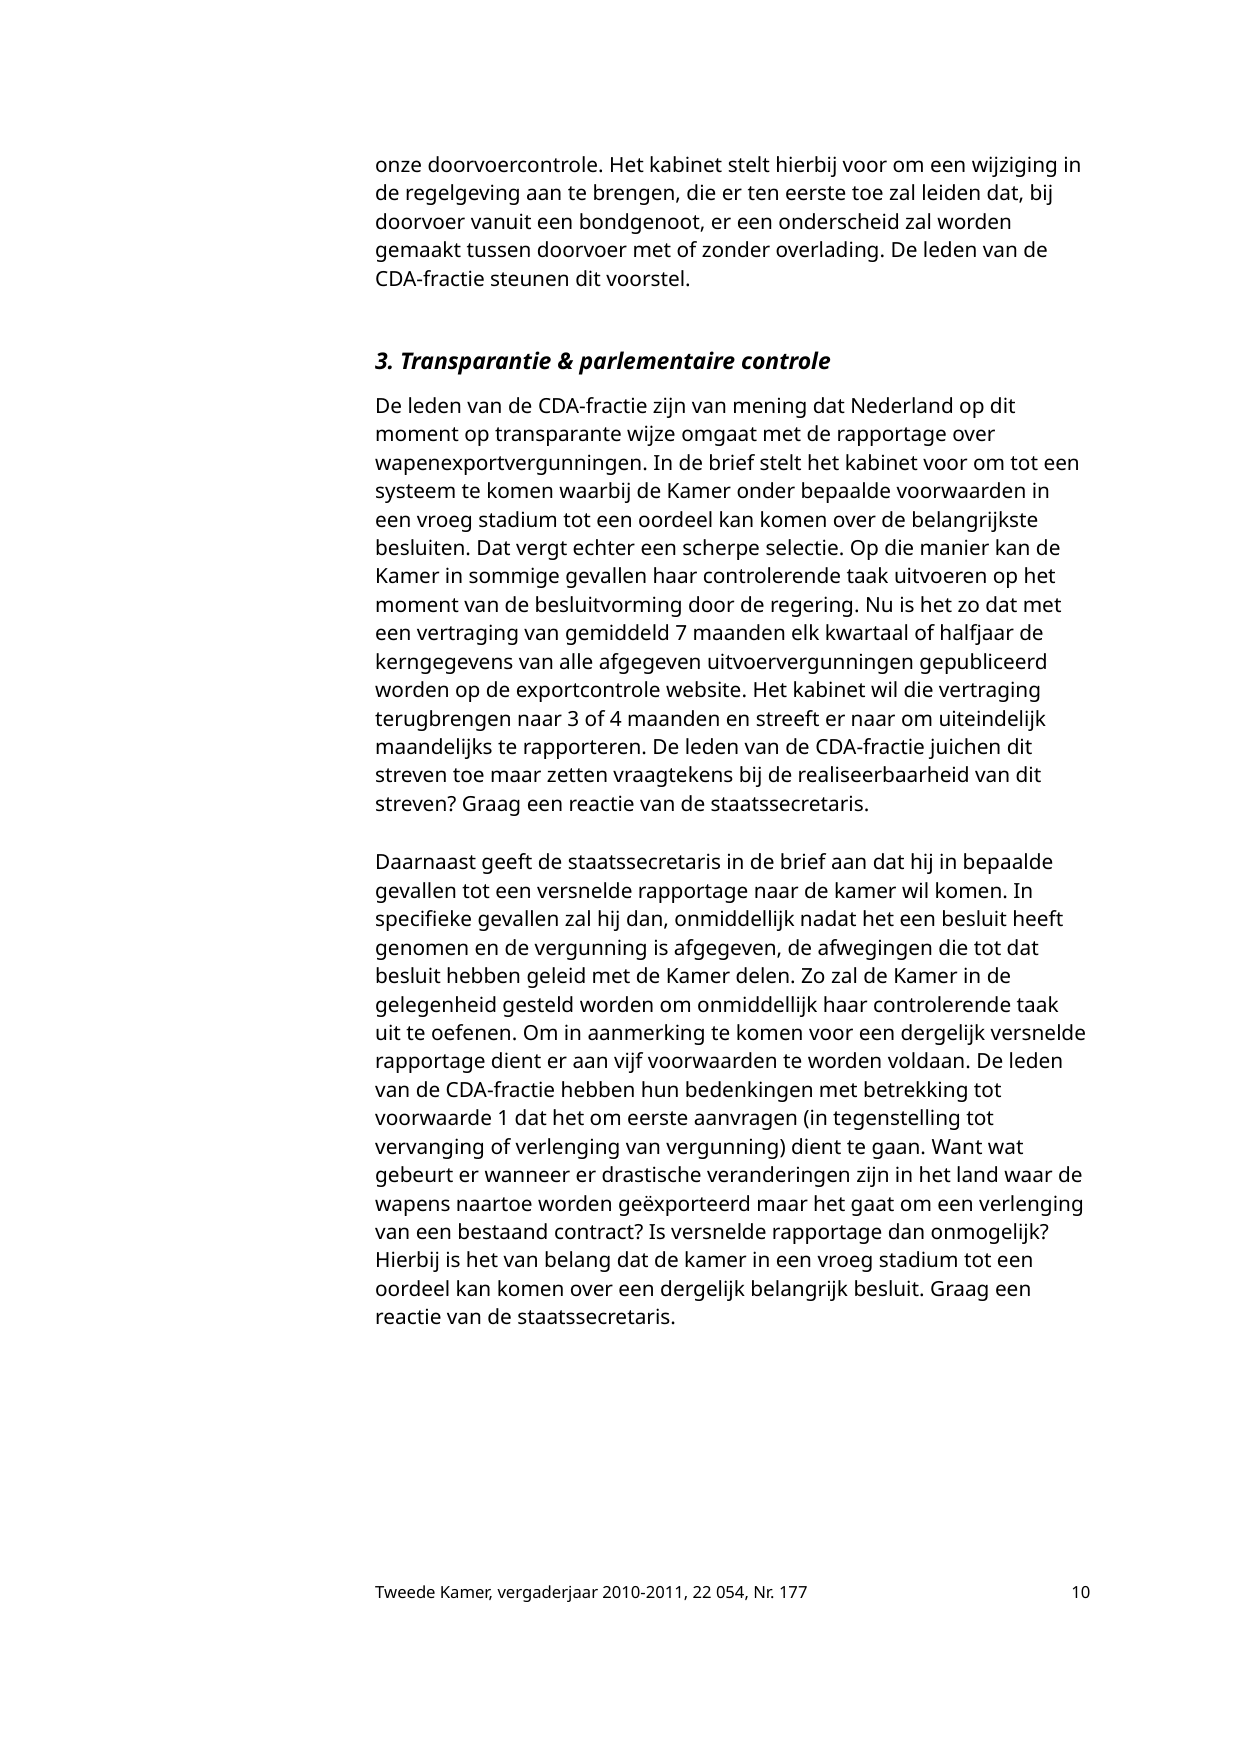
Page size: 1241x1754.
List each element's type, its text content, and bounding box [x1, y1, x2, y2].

text De leden van de CDA-fractie zijn van mening dat Nederland op dit moment op transparante wijze omgaat met de rapportage over wapenexportvergunningen. In de brief stelt het kabinet voor om tot een systeem te komen waarbij de Kamer onder bepaalde voorwaarden in een vroeg stadium tot een oordeel kan komen over de belangrijkste besluiten. Dat vergt echter een scherpe selectie. Op die manier kan de Kamer in sommige gevallen haar controlerende taak uitvoeren op het moment van de besluitvorming door de regering. Nu is het zo dat met een vertraging van gemiddeld 7 maanden elk kwartaal of halfjaar de kerngegevens van alle afgegeven uitvoervergunningen gepubliceerd worden op de exportcontrole website. Het kabinet wil die vertraging terugbrengen naar 3 of 4 maanden en streeft er naar om uiteindelijk maandelijks te rapporteren. De leden van de CDA-fractie juichen dit streven toe maar zetten vraagtekens bij de realiseerbaarheid van dit streven? Graag een reactie van de staatssecretaris. [375, 391, 1090, 817]
text onze doorvoercontrole. Het kabinet stelt hierbij voor om een wijziging in de regelgeving aan te brengen, die er ten eerste toe zal leiden dat, bij doorvoer vanuit een bondgenoot, er een onderscheid zal worden gemaakt tussen doorvoer met of zonder overlading. De leden van de CDA-fractie steunen dit voorstel. [375, 150, 1090, 292]
text Daarnaast geeft de staatssecretaris in de brief aan dat hij in bepaalde gevallen tot een versnelde rapportage naar de kamer wil komen. In specifieke gevallen zal hij dan, onmiddellijk nadat het een besluit heeft genomen en de vergunning is afgegeven, de afwegingen die tot dat besluit hebben geleid met de Kamer delen. Zo zal de Kamer in de gelegenheid gesteld worden om onmiddellijk haar controlerende taak uit te oefenen. Om in aanmerking te komen voor een dergelijk versnelde rapportage dient er aan vijf voorwaarden te worden voldaan. De leden van de CDA-fractie hebben hun bedenkingen met betrekking tot voorwaarde 1 dat het om eerste aanvragen (in tegenstelling tot vervanging of verlenging van vergunning) dient te gaan. Want wat gebeurt er wanneer er drastische veranderingen zijn in het land waar de wapens naartoe worden geëxporteerd maar het gaat om een verlenging van een bestaand contract? Is versnelde rapportage dan onmogelijk? Hierbij is het van belang dat de kamer in een vroeg stadium tot een oordeel kan komen over een dergelijk belangrijk besluit. Graag een reactie van de staatssecretaris. [375, 847, 1090, 1331]
subtitle 3. Transparantie & parlementaire controle [375, 345, 1090, 376]
